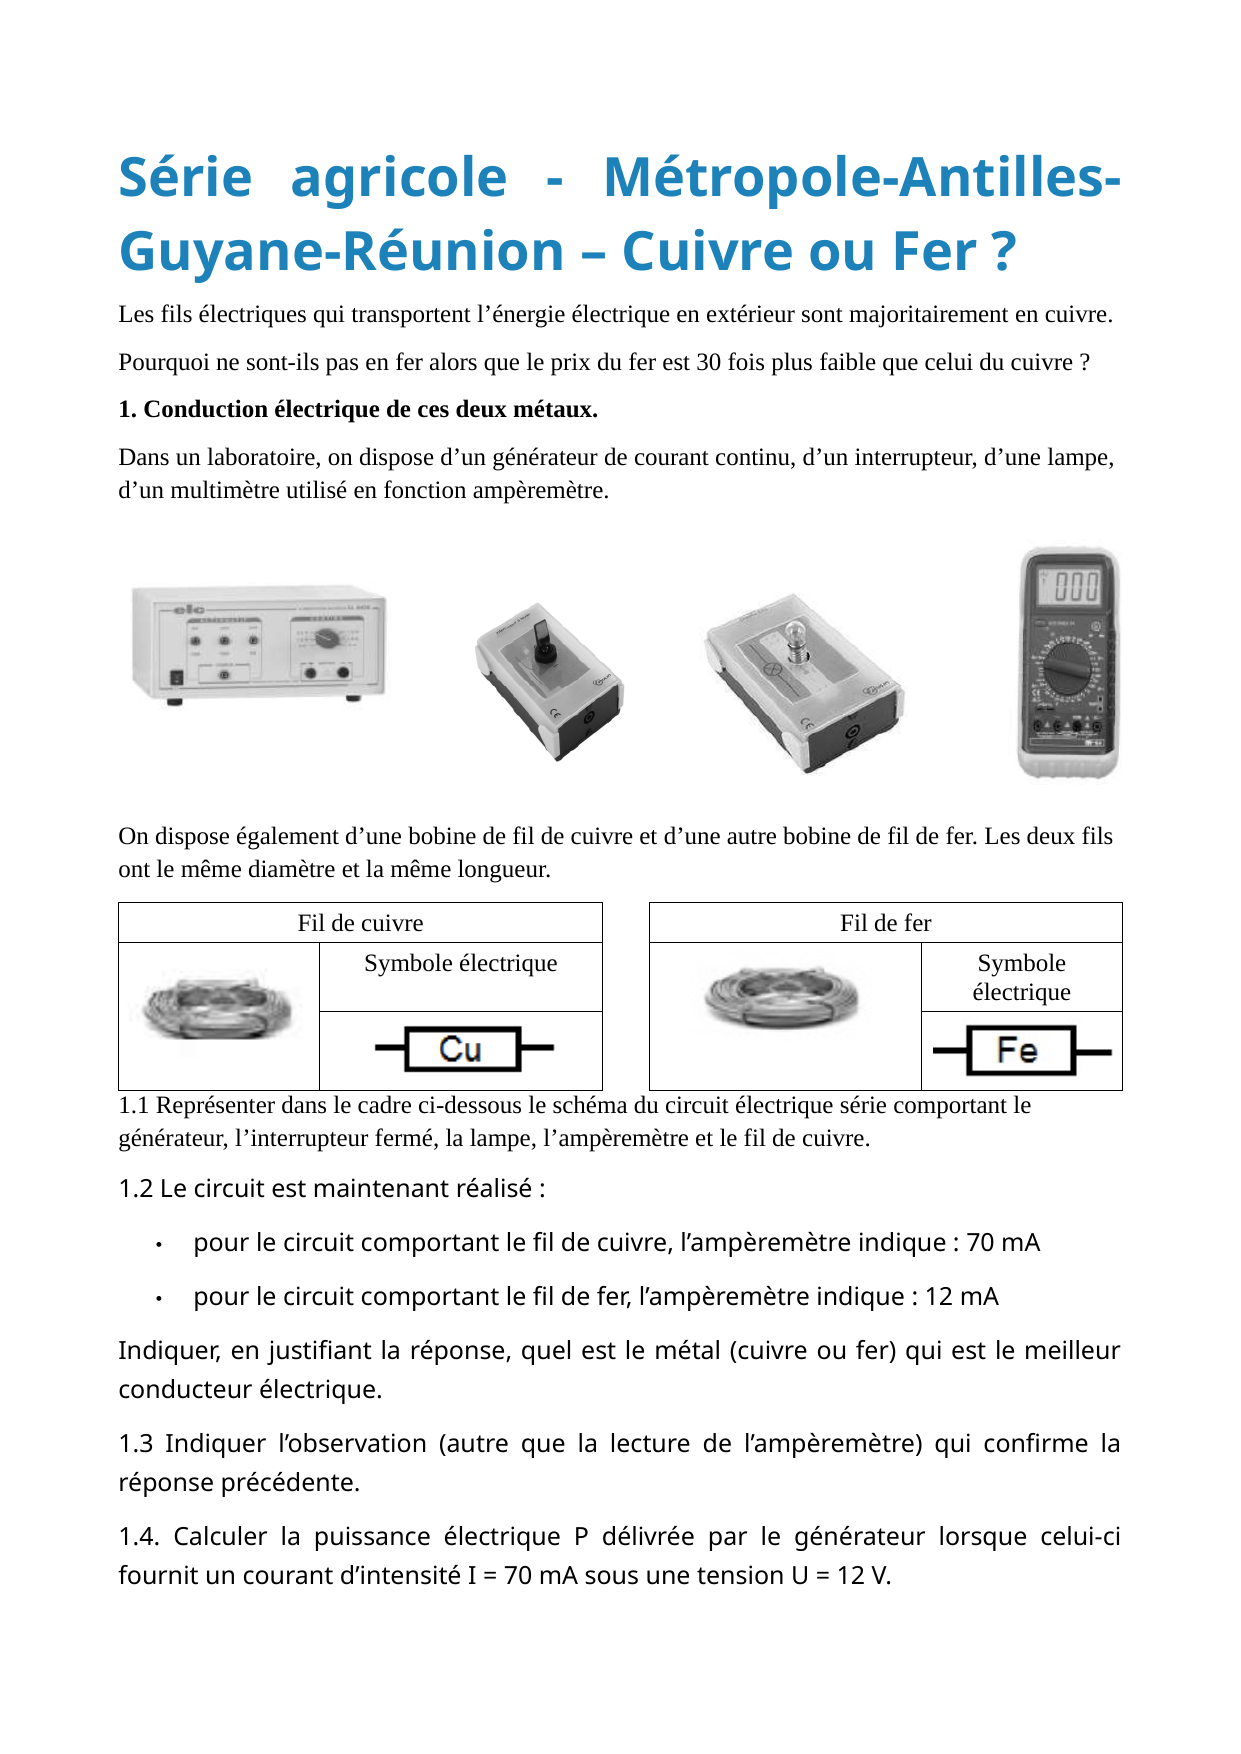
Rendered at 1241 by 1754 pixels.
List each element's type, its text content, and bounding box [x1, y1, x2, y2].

picture [123, 947, 314, 1069]
table_cell [119, 943, 319, 1090]
text On dispose également d’une bobine de fil de cuivre et d’une autre bobine de fil de fer. Les deux fils ont le même diamètre et la même longueur. [118, 821, 1122, 883]
text 1.3 Indiquer l’observation (autre que la lecture de l’ampèremètre) qui confirme la réponse précédente. [118, 1425, 1122, 1498]
picture [118, 522, 1122, 803]
list pour le circuit comportant le fil de fer, l’ampèremètre indique : 12 mA [156, 1278, 1122, 1313]
text Les fils électriques qui transportent l’énergie électrique en extérieur sont majoritairement en cuivre. [118, 299, 1122, 328]
subtitle Série agricole - Métropole-Antilles-Guyane-Réunion – Cuivre ou Fer ? [118, 139, 1122, 286]
text 1.1 Représenter dans le cadre ci-dessous le schéma du circuit électrique série comportant le générateur, l’interrupteur fermé, la lampe, l’ampèremètre et le fil de cuivre. [118, 1090, 1122, 1152]
text Dans un laboratoire, on dispose d’un générateur de courant continu, d’un interrupteur, d’une lampe, d’un multimètre utilisé en fonction ampèremètre. [118, 442, 1122, 503]
picture [927, 1017, 1117, 1085]
text 1.2 Le circuit est maintenant réalisé : [118, 1171, 1122, 1205]
table_cell [650, 943, 921, 1090]
text 1. Conduction électrique de ces deux métaux. [118, 394, 1122, 423]
table_cell Symbole électrique [922, 943, 1122, 1011]
table_cell [922, 1012, 1122, 1090]
table_cell Symbole électrique [320, 943, 602, 1011]
table_header Fil de fer [650, 903, 1122, 942]
table_header Fil de cuivre [119, 903, 602, 942]
picture [366, 1017, 556, 1081]
text Indiquer, en justifiant la réponse, quel est le métal (cuivre ou fer) qui est le meilleur conducteur électrique. [118, 1332, 1122, 1406]
list pour le circuit comportant le fil de cuivre, l’ampèremètre indique : 70 mA [156, 1225, 1122, 1259]
text 1.4. Calculer la puissance électrique P délivrée par le générateur lorsque celui-ci fournit un courant d’intensité I = 70 mA sous une tension U = 12 V. [118, 1518, 1122, 1591]
text Pourquoi ne sont-ils pas en fer alors que le prix du fer est 30 fois plus faible que celui du cuivre ? [118, 347, 1122, 375]
picture [690, 947, 880, 1046]
table_cell [320, 1012, 602, 1090]
table_header [603, 902, 649, 1090]
